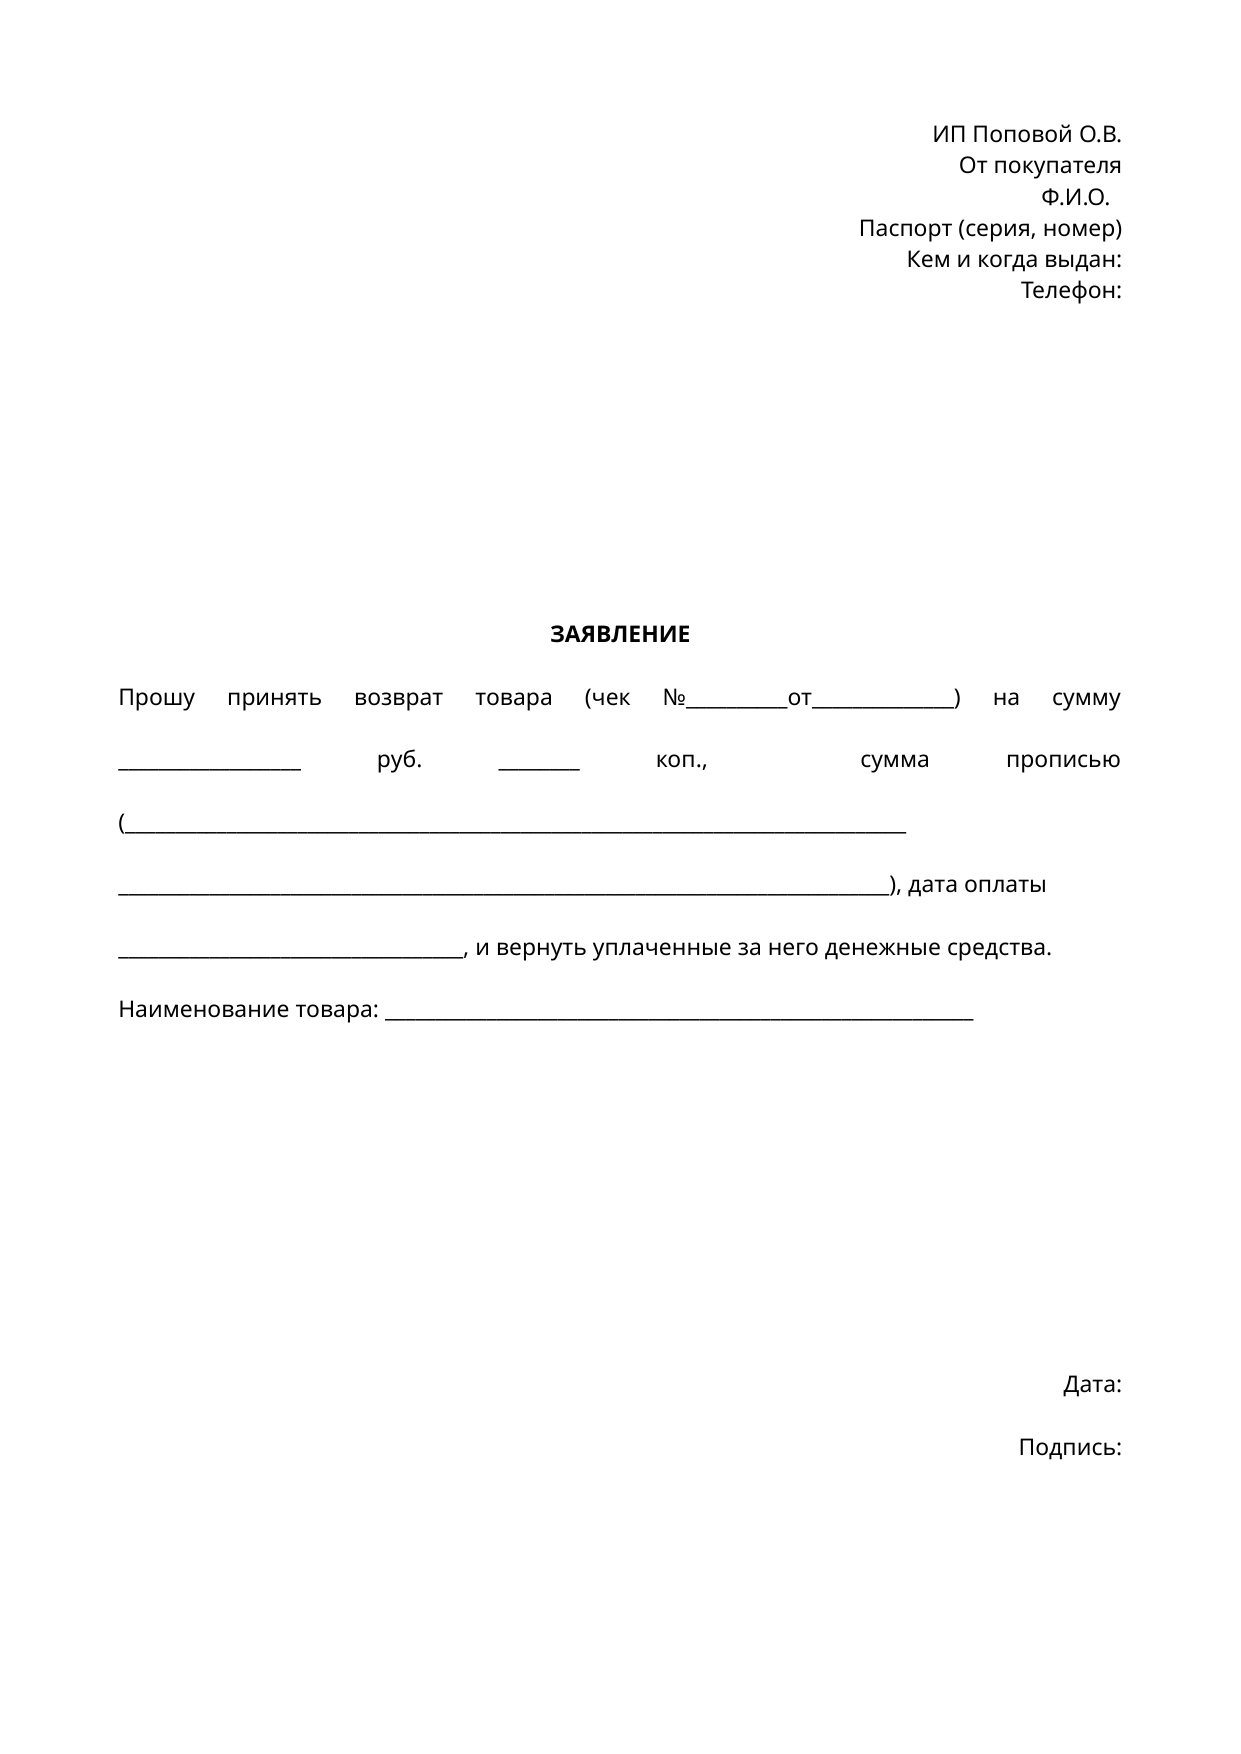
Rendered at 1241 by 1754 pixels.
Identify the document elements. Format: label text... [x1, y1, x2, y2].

text От покупателя [118, 149, 1122, 181]
text ЗАЯВЛЕНИЕ [118, 618, 1122, 649]
text ____________________________________________________________________________), дата оплаты __________________________________, и вернуть уплаченные за него денежные средства. [118, 868, 1122, 962]
text Ф.И.О. [118, 181, 1122, 212]
text ИП Поповой О.В. [118, 118, 1122, 149]
text Наименование товара: __________________________________________________________ [118, 993, 1122, 1024]
text Дата: [587, 1368, 1122, 1399]
text Паспорт (серия, номер) [118, 212, 1122, 243]
text Прошу принять возврат товара (чек №__________от______________) на сумму __________________ руб. ________ коп., сумма прописью (_____________________________________________________________________________ [118, 681, 1122, 837]
text Кем и когда выдан: [118, 243, 1122, 274]
text Подпись: [587, 1431, 1122, 1462]
text Телефон: [118, 274, 1122, 306]
